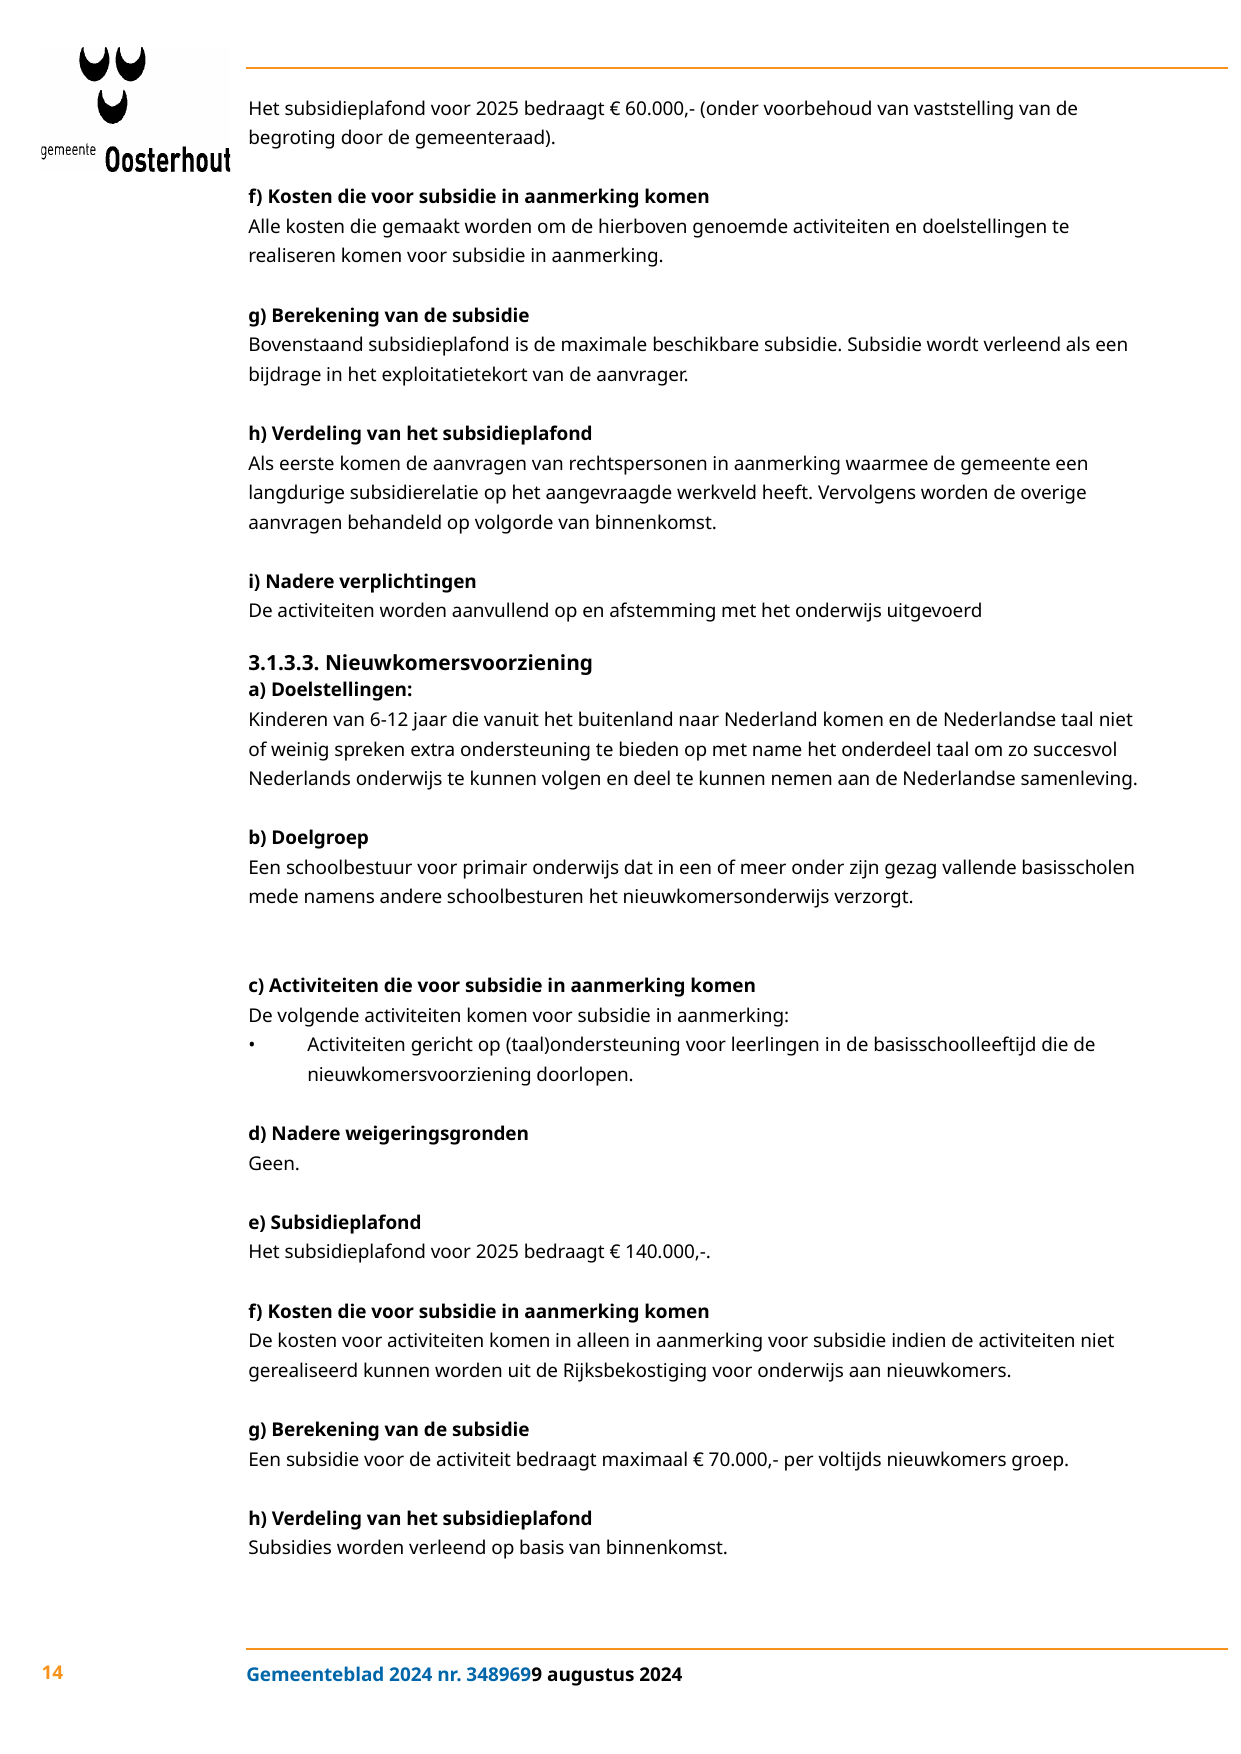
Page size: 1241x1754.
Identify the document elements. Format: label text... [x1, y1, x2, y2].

text a) Doelstellingen: [248, 677, 1152, 702]
text g) Berekening van de subsidie [248, 1416, 1152, 1442]
text i) Nadere verplichtingen [248, 568, 1152, 594]
text g) Berekening van de subsidie [248, 302, 1152, 328]
text h) Verdeling van het subsidieplafond [248, 1505, 1152, 1531]
text f) Kosten die voor subsidie in aanmerking komen [248, 1298, 1152, 1323]
text 3.1.3.3. Nieuwkomersvoorziening [248, 648, 1152, 677]
text Kinderen van 6-12 jaar die vanuit het buitenland naar Nederland komen en de Nederlandse taal niet of weinig spreken extra ondersteuning te bieden op met name het onderdeel taal om zo succesvol Nederlands onderwijs te kunnen volgen en deel te kunnen nemen aan de Nederlandse samenleving. [248, 706, 1152, 791]
text e) Subsidieplafond [248, 1209, 1152, 1235]
text De activiteiten worden aanvullend op en afstemming met het onderwijs uitgevoerd [248, 598, 1152, 623]
text h) Verdeling van het subsidieplafond [248, 420, 1152, 446]
text Geen. [248, 1150, 1152, 1176]
text De volgende activiteiten komen voor subsidie in aanmerking: [248, 1002, 1152, 1028]
list Activiteiten gericht op (taal)ondersteuning voor leerlingen in de basisschoolleeftijd die de nieuwkomersvoorziening doorlopen. [248, 1032, 1152, 1087]
text Subsidies worden verleend op basis van binnenkomst. [248, 1534, 1152, 1560]
picture [41, 47, 231, 172]
text c) Activiteiten die voor subsidie in aanmerking komen [248, 972, 1152, 998]
text De kosten voor activiteiten komen in alleen in aanmerking voor subsidie indien de activiteiten niet gerealiseerd kunnen worden uit de Rijksbekostiging voor onderwijs aan nieuwkomers. [248, 1327, 1152, 1383]
text b) Doelgroep [248, 824, 1152, 850]
text Alle kosten die gemaakt worden om de hierboven genoemde activiteiten en doelstellingen te realiseren komen voor subsidie in aanmerking. [248, 213, 1152, 268]
text Een subsidie voor de activiteit bedraagt maximaal € 70.000,- per voltijds nieuwkomers groep. [248, 1446, 1152, 1471]
text Bovenstaand subsidieplafond is de maximale beschikbare subsidie. Subsidie wordt verleend als een bijdrage in het exploitatietekort van de aanvrager. [248, 331, 1152, 387]
text f) Kosten die voor subsidie in aanmerking komen [248, 183, 1152, 209]
text Een schoolbestuur voor primair onderwijs dat in een of meer onder zijn gezag vallende basisscholen mede namens andere schoolbesturen het nieuwkomersonderwijs verzorgt. [248, 854, 1152, 909]
text d) Nadere weigeringsgronden [248, 1120, 1152, 1146]
text Het subsidieplafond voor 2025 bedraagt € 140.000,-. [248, 1239, 1152, 1264]
text Het subsidieplafond voor 2025 bedraagt € 60.000,- (onder voorbehoud van vaststelling van de begroting door de gemeenteraad). [248, 95, 1152, 150]
text Als eerste komen de aanvragen van rechtspersonen in aanmerking waarmee de gemeente een langdurige subsidierelatie op het aangevraagde werkveld heeft. Vervolgens worden de overige aanvragen behandeld op volgorde van binnenkomst. [248, 450, 1152, 535]
